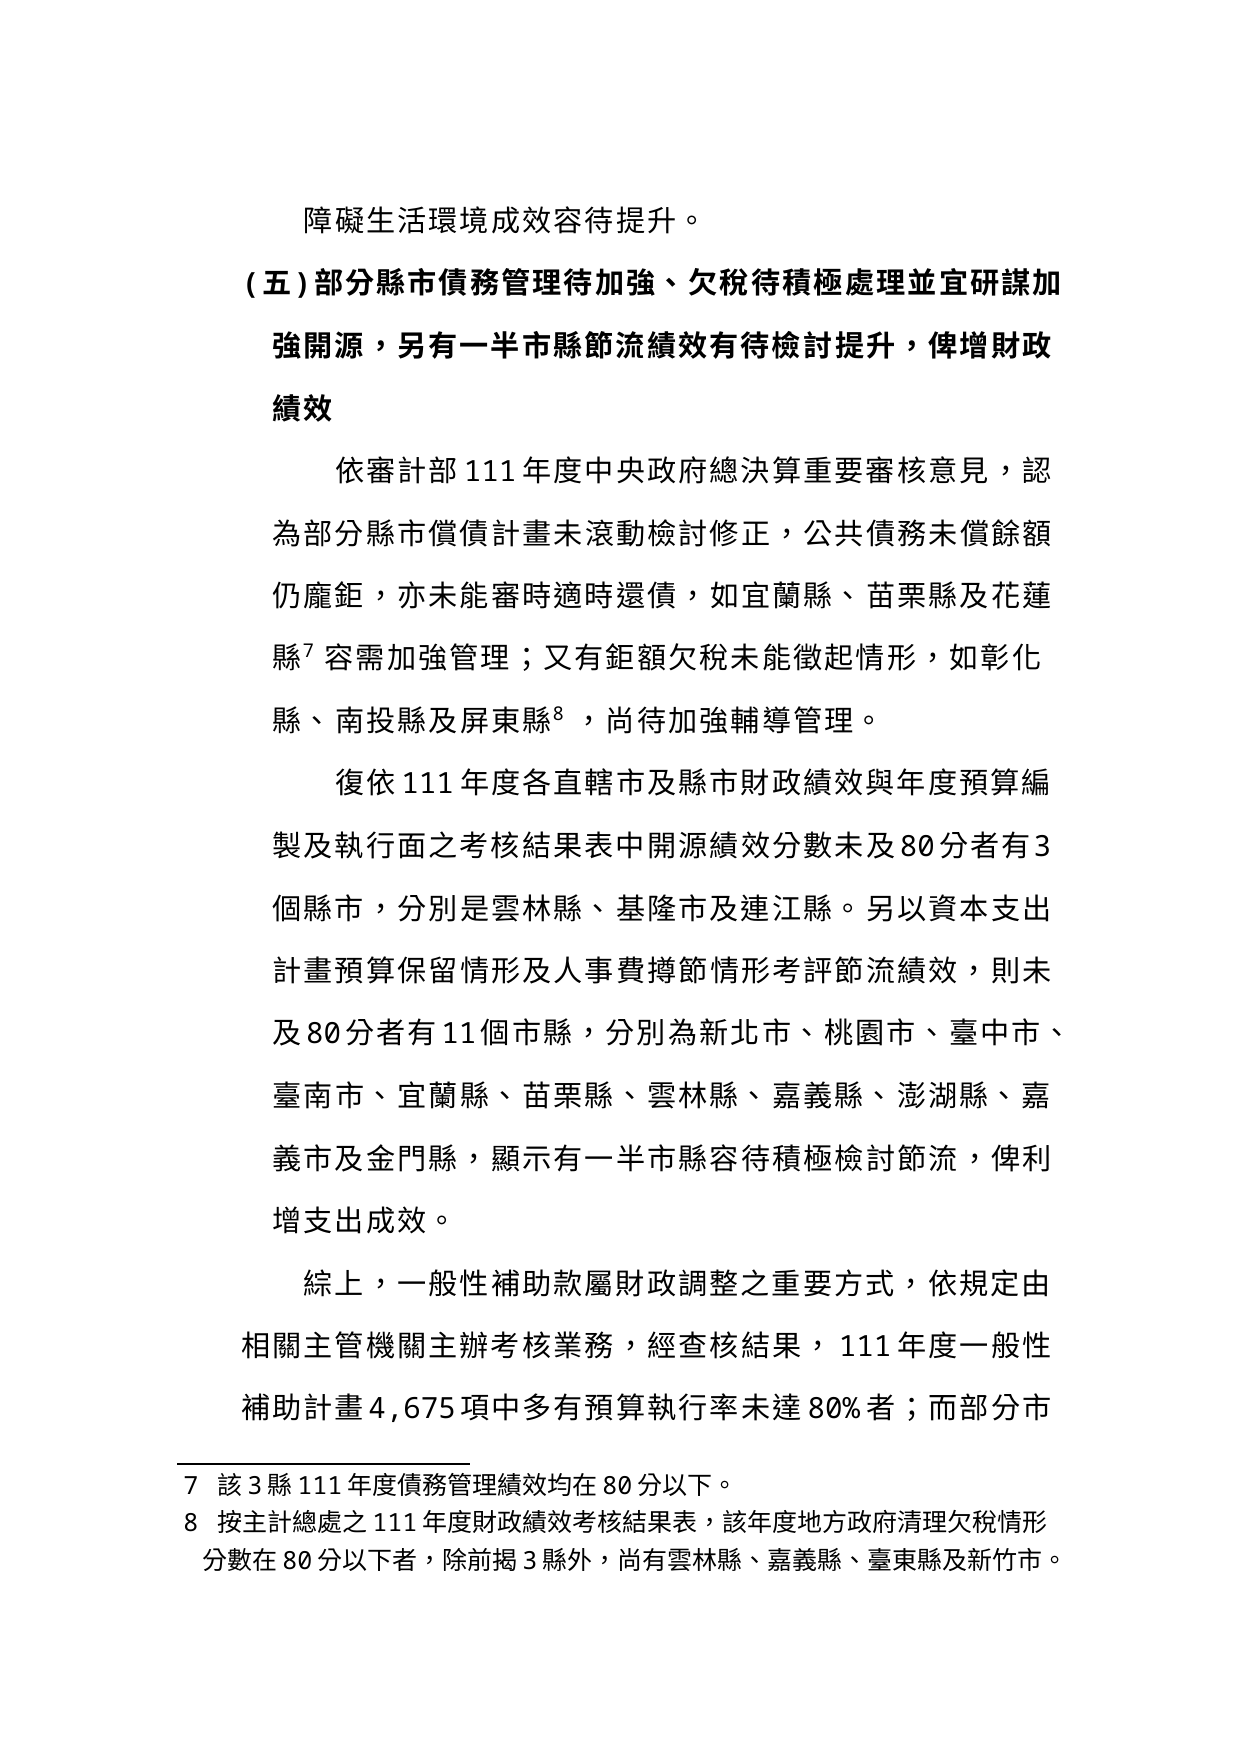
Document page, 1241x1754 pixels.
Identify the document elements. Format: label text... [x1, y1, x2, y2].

text 按主計總處之111年度財政績效考核結果表，該年度地方政府清理欠稅情形分數在80分以下者，除前揭3縣外，尚有雲林縣、嘉義縣、臺東縣及新竹市。 [183, 1502, 1063, 1577]
text 該3縣111年度債務管理績效均在80分以下。 [183, 1464, 1063, 1502]
text 綜上，一般性補助款屬財政調整之重要方式，依規定由相關主管機關主辦考核業務，經查核結果，111年度一般性補助計畫4,675項中多有預算執行率未達80%者；而部分市 [236, 1240, 1063, 1427]
text 復依111年度各直轄市及縣市財政績效與年度預算編製及執行面之考核結果表中開源績效分數未及80分者有3個縣市，分別是雲林縣、基隆市及連江縣。另以資本支出計畫預算保留情形及人事費撙節情形考評節流績效，則未及80分者有11個市縣，分別為新北市、桃園市、臺中市、臺南市、宜蘭縣、苗栗縣、雲林縣、嘉義縣、澎湖縣、嘉義市及金門縣，顯示有一半市縣容待積極檢討節流，俾利增支出成效。 [266, 740, 1063, 1240]
text (五)部分縣市債務管理待加強、欠稅待積極處理並宜研謀加強開源，另有一半市縣節流績效有待檢討提升，俾增財政績效 [236, 240, 1063, 427]
text 依審計部111年度中央政府總決算重要審核意見，認為部分縣市償債計畫未滾動檢討修正，公共債務未償餘額仍龐鉅，亦未能審時適時還債，如宜蘭縣、苗栗縣及花蓮縣容需加強管理；又有鉅額欠稅未能徵起情形，如彰化縣、南投縣及屏東縣，尚待加強輔導管理。 [266, 427, 1063, 740]
text 另無障礙生活環境部分，111及110年度各有2個及3個縣市未列分，按列分者計算平均數則各為82.0分及84.7分，111年度平均數亦呈下降，其中下降超逾10分者有4個市縣 (其中有1個市縣分數未及70分)，亦需檢討成因並輔導改善；除前揭未及70分者外，111年度尚有未及70分者2個縣市，顯示部分市縣執行無障礙生活環境成效容待提升。 [266, 177, 1063, 240]
